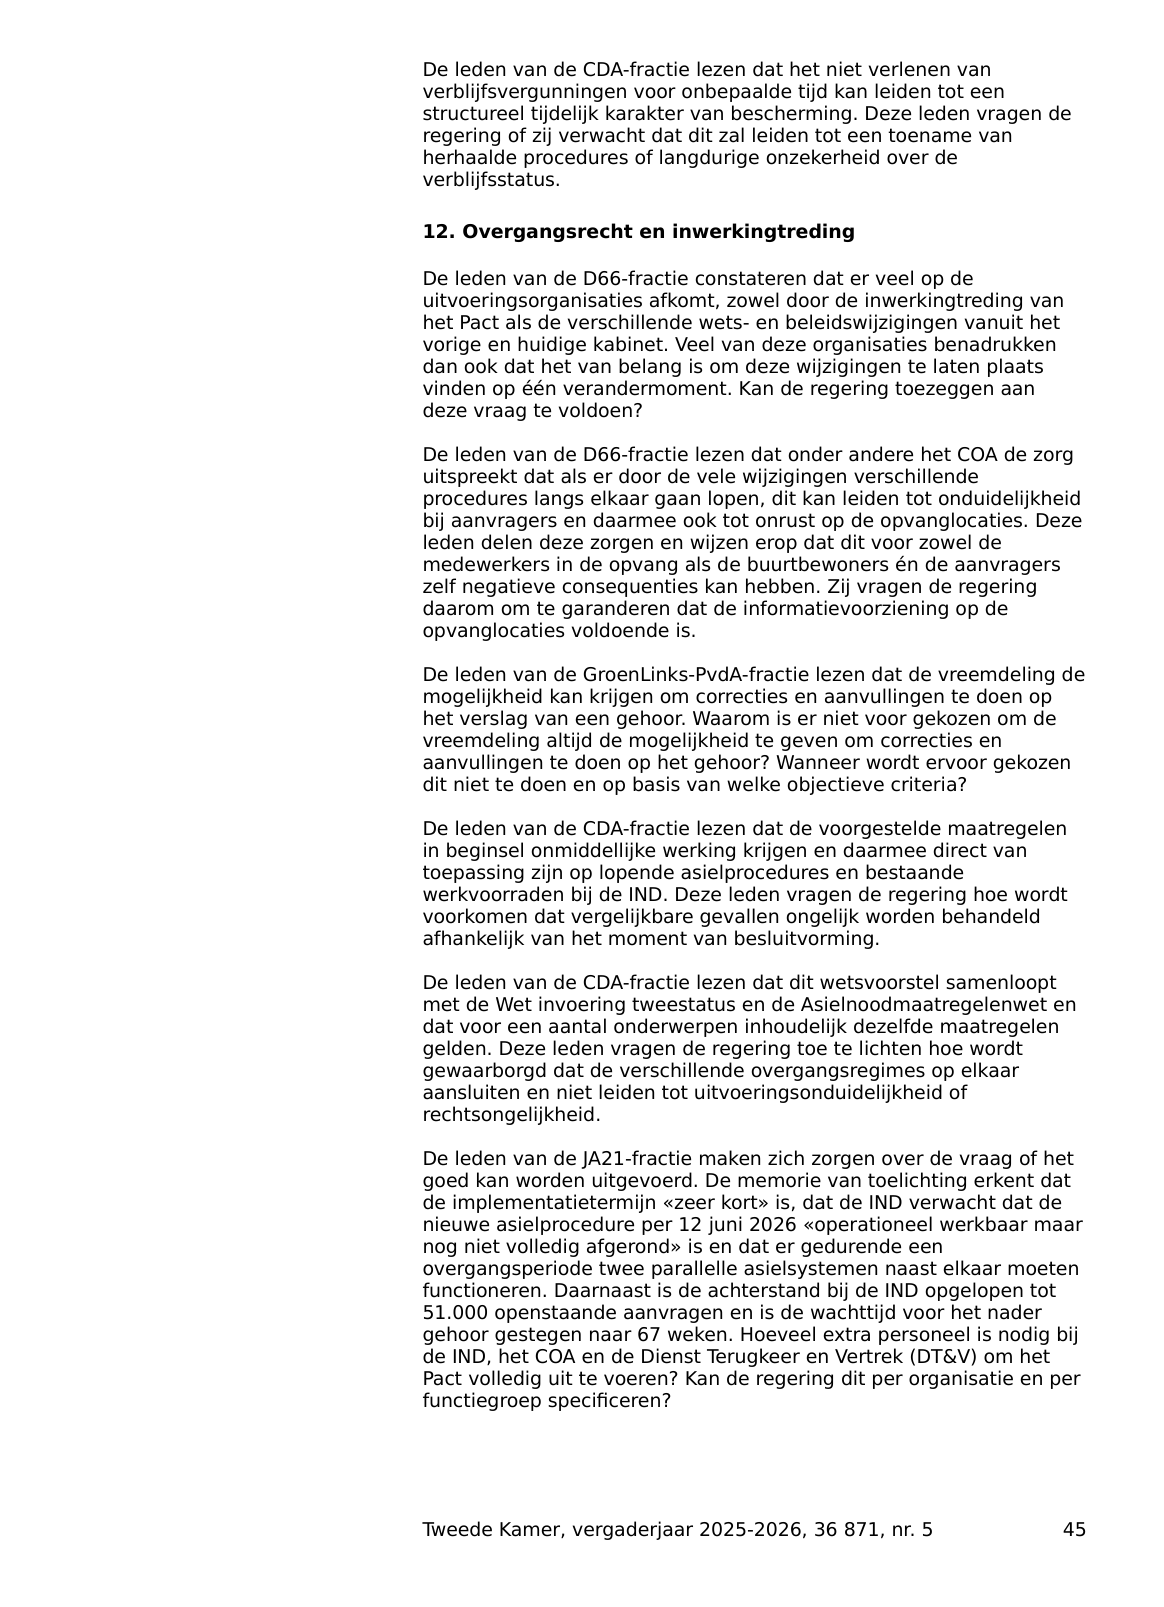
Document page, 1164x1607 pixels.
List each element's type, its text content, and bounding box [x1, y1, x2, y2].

text De leden van de JA21-fractie maken zich zorgen over de vraag of het goed kan worden uitgevoerd. De memorie van toelichting erkent dat de implementatietermijn «zeer kort» is, dat de IND verwacht dat de nieuwe asielprocedure per 12 juni 2026 «operationeel werkbaar maar nog niet volledig afgerond» is en dat er gedurende een overgangsperiode twee parallelle asielsystemen naast elkaar moeten functioneren. Daarnaast is de achterstand bij de IND opgelopen tot 51.000 openstaande aanvragen en is de wachttijd voor het nader gehoor gestegen naar 67 weken. Hoeveel extra personeel is nodig bij de IND, het COA en de Dienst Terugkeer en Vertrek (DT&V) om het Pact volledig uit te voeren? Kan de regering dit per organisatie en per functiegroep specificeren? [422, 1148, 1087, 1412]
text De leden van de CDA-fractie lezen dat het niet verlenen van verblijfsvergunningen voor onbepaalde tijd kan leiden tot een structureel tijdelijk karakter van bescherming. Deze leden vragen de regering of zij verwacht dat dit zal leiden tot een toename van herhaalde procedures of langdurige onzekerheid over de verblijfsstatus. [422, 59, 1087, 191]
text De leden van de CDA-fractie lezen dat de voorgestelde maatregelen in beginsel onmiddellijke werking krijgen en daarmee direct van toepassing zijn op lopende asielprocedures en bestaande werkvoorraden bij de IND. Deze leden vragen de regering hoe wordt voorkomen dat vergelijkbare gevallen ongelijk worden behandeld afhankelijk van het moment van besluitvorming. [422, 818, 1087, 950]
text De leden van de GroenLinks-PvdA-fractie lezen dat de vreemdeling de mogelijkheid kan krijgen om correcties en aanvullingen te doen op het verslag van een gehoor. Waarom is er niet voor gekozen om de vreemdeling altijd de mogelijkheid te geven om correcties en aanvullingen te doen op het gehoor? Wanneer wordt ervoor gekozen dit niet te doen en op basis van welke objectieve criteria? [422, 664, 1087, 796]
text De leden van de D66-fractie constateren dat er veel op de uitvoeringsorganisaties afkomt, zowel door de inwerkingtreding van het Pact als de verschillende wets- en beleidswijzigingen vanuit het vorige en huidige kabinet. Veel van deze organisaties benadrukken dan ook dat het van belang is om deze wijzigingen te laten plaats vinden op één verandermoment. Kan de regering toezeggen aan deze vraag te voldoen? [422, 268, 1087, 422]
text De leden van de CDA-fractie lezen dat dit wetsvoorstel samenloopt met de Wet invoering tweestatus en de Asielnoodmaatregelenwet en dat voor een aantal onderwerpen inhoudelijk dezelfde maatregelen gelden. Deze leden vragen de regering toe te lichten hoe wordt gewaarborgd dat de verschillende overgangsregimes op elkaar aansluiten en niet leiden tot uitvoeringsonduidelijkheid of rechtsongelijkheid. [422, 972, 1087, 1126]
text De leden van de D66-fractie lezen dat onder andere het COA de zorg uitspreekt dat als er door de vele wijzigingen verschillende procedures langs elkaar gaan lopen, dit kan leiden tot onduidelijkheid bij aanvragers en daarmee ook tot onrust op de opvanglocaties. Deze leden delen deze zorgen en wijzen erop dat dit voor zowel de medewerkers in de opvang als de buurtbewoners én de aanvragers zelf negatieve consequenties kan hebben. Zij vragen de regering daarom om te garanderen dat de informatievoorziening op de opvanglocaties voldoende is. [422, 444, 1087, 642]
subtitle 12. Overgangsrecht en inwerkingtreding [422, 221, 1087, 243]
